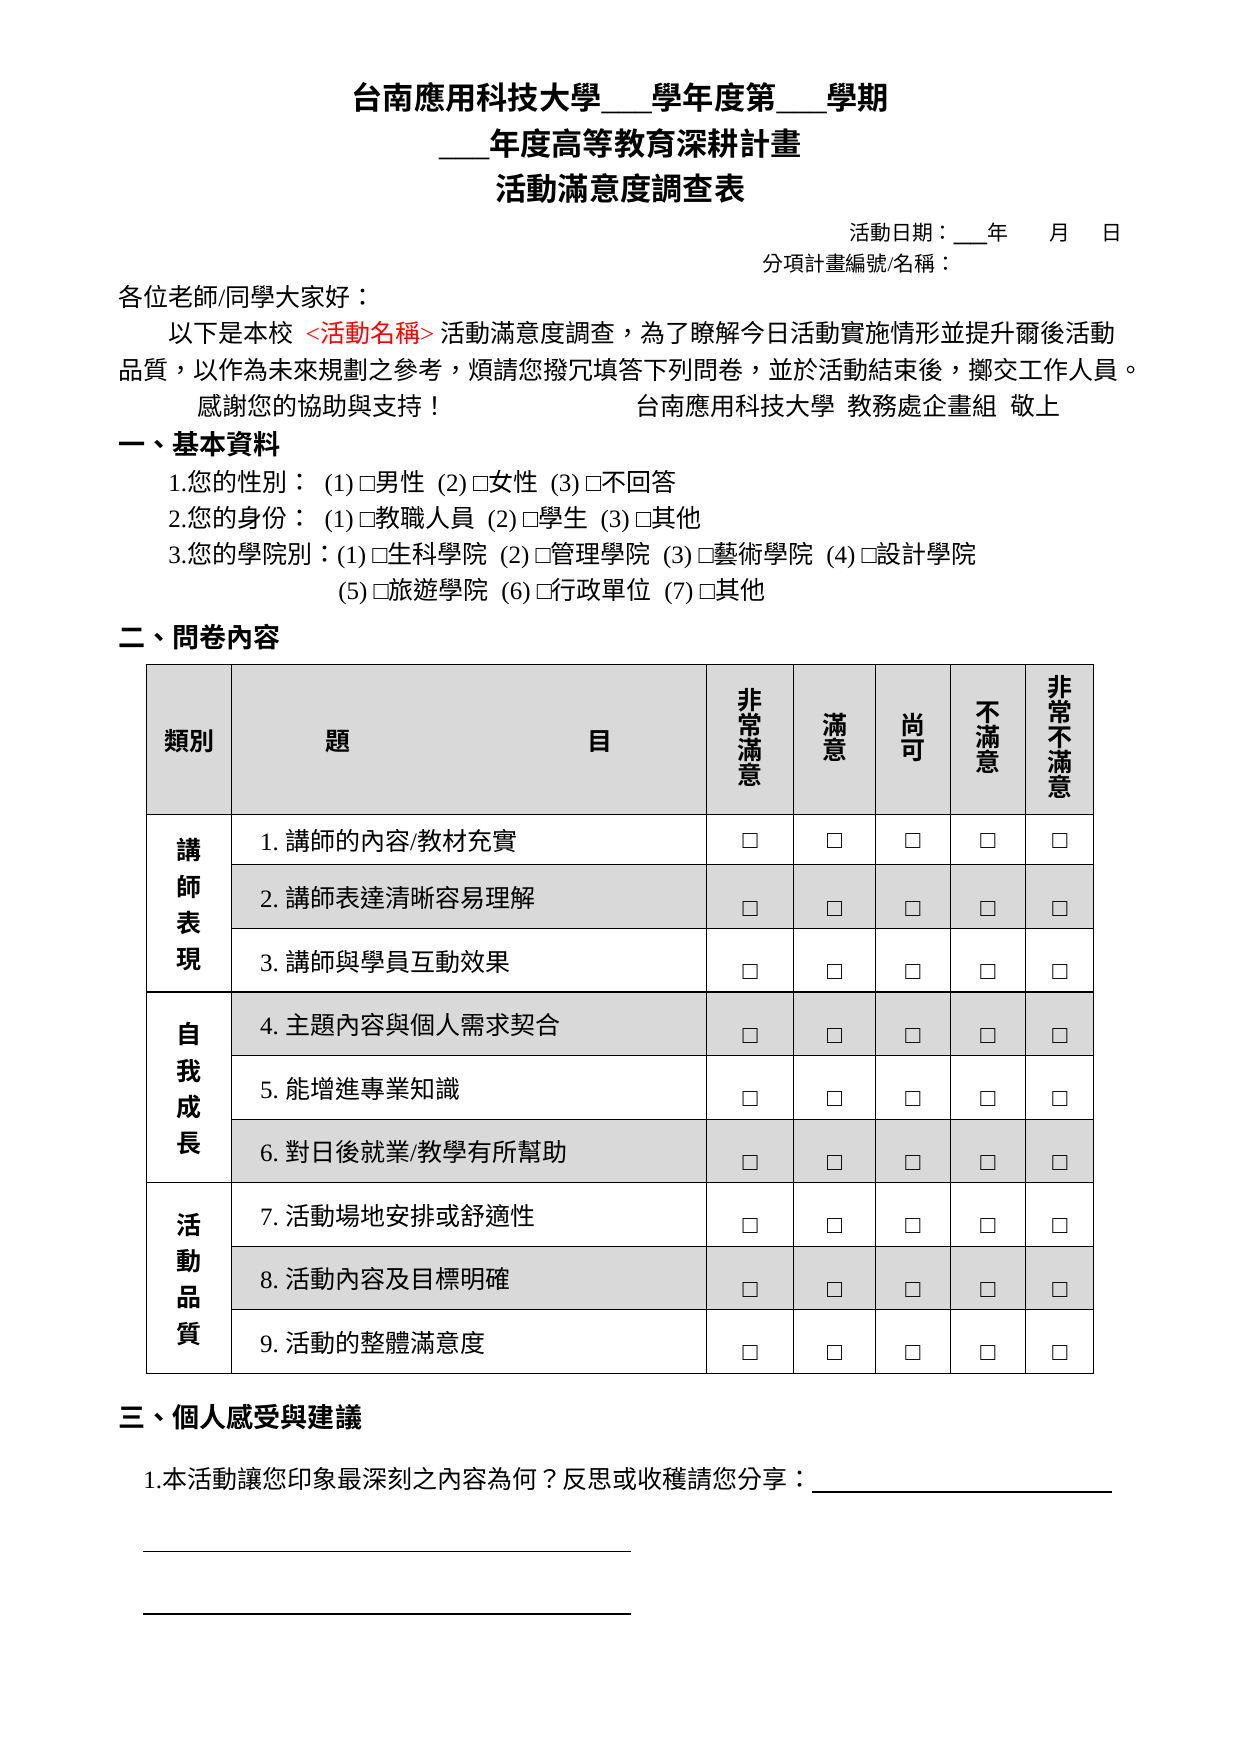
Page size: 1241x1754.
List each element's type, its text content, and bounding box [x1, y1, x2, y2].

table_cell 講 師 表 現 [147, 815, 231, 991]
table_cell □ [707, 1120, 793, 1182]
table_cell □ [951, 815, 1025, 864]
table_cell 4. 主題內容與個人需求契合 [232, 993, 706, 1055]
table_cell □ [1026, 815, 1093, 864]
table_cell 2. 講師表達清晰容易理解 [232, 865, 706, 928]
table_cell □ [951, 1247, 1025, 1309]
text 感謝您的協助與支持！ 台南應用科技大學 教務處企畫組 敬上 [143, 386, 1122, 423]
table_cell □ [1026, 1120, 1093, 1182]
table_cell 8. 活動內容及目標明確 [232, 1247, 706, 1309]
table_cell 1. 講師的內容/教材充實 [232, 815, 706, 864]
table_cell □ [951, 1310, 1025, 1373]
table_cell □ [794, 993, 875, 1055]
table_cell □ [876, 1247, 950, 1309]
table_cell □ [876, 1056, 950, 1118]
table_header 滿 意 [794, 665, 875, 814]
table_cell 5. 能增進專業知識 [232, 1056, 706, 1118]
table_cell □ [707, 1056, 793, 1118]
table_cell □ [794, 929, 875, 991]
text 各位老師/同學大家好： [118, 278, 1122, 314]
table_cell □ [876, 993, 950, 1055]
table_cell □ [1026, 1247, 1093, 1309]
table_cell □ [794, 1120, 875, 1182]
table_cell □ [707, 1310, 793, 1373]
table_cell □ [876, 1310, 950, 1373]
table_header 尚 可 [876, 665, 950, 814]
text 台南應用科技大學___學年度第___學期 [118, 73, 1122, 119]
table_cell □ [951, 993, 1025, 1055]
text (5) □旅遊學院 (6) □行政單位 (7) □其他 [187, 571, 1122, 607]
table_header 不 滿 意 [951, 665, 1025, 814]
table_cell □ [707, 1247, 793, 1309]
table_cell 7. 活動場地安排或舒適性 [232, 1183, 706, 1246]
text 三、個人感受與建議 [118, 1374, 1122, 1436]
table_cell □ [1026, 865, 1093, 928]
text 1.本活動讓您印象最深刻之內容為何？反思或收穫請您分享： [143, 1436, 1122, 1499]
table_cell □ [1026, 1056, 1093, 1118]
table_header 題 目 [232, 665, 706, 814]
text 活動滿意度調查表 [118, 164, 1122, 209]
table_cell □ [707, 993, 793, 1055]
table_cell □ [876, 865, 950, 928]
text ___年度高等教育深耕計畫 [118, 119, 1122, 164]
text 一、基本資料 [118, 423, 1122, 462]
table_header 非 常 滿 意 [707, 665, 793, 814]
table_cell □ [951, 1056, 1025, 1118]
table_cell □ [876, 1183, 950, 1246]
table_cell 6. 對日後就業/教學有所幫助 [232, 1120, 706, 1182]
text 2.您的身份： (1) □教職人員 (2) □學生 (3) □其他 [168, 498, 1122, 534]
table_cell □ [707, 865, 793, 928]
table_cell □ [1026, 993, 1093, 1055]
table_cell 活 動 品 質 [147, 1183, 231, 1373]
table_cell 自 我 成 長 [147, 993, 231, 1182]
text 活動日期：__年 月 日 [118, 209, 1122, 247]
table_cell □ [707, 815, 793, 864]
table_cell □ [794, 1056, 875, 1118]
table_cell □ [794, 1247, 875, 1309]
table_cell □ [794, 1310, 875, 1373]
table_header 類別 [147, 665, 231, 814]
table_cell □ [707, 929, 793, 991]
table_cell □ [951, 865, 1025, 928]
text 3.您的學院別：(1) □生科學院 (2) □管理學院 (3) □藝術學院 (4) □設計學院 [168, 534, 1122, 571]
table_cell □ [794, 815, 875, 864]
table_cell □ [951, 1183, 1025, 1246]
text 二、問卷內容 [118, 614, 1122, 656]
table_cell □ [876, 815, 950, 864]
table_cell □ [876, 929, 950, 991]
table_cell □ [1026, 929, 1093, 991]
table_cell □ [951, 1120, 1025, 1182]
table_cell □ [876, 1120, 950, 1182]
text 以下是本校 <活動名稱> 活動滿意度調查，為了瞭解今日活動實施情形並提升爾後活動品質，以作為未來規劃之參考，煩請您撥冗填答下列問卷，並於活動結束後，擲交工作人員。 [118, 314, 1122, 386]
table_cell □ [1026, 1310, 1093, 1373]
table_cell □ [794, 1183, 875, 1246]
text 分項計畫編號/名稱： [118, 247, 1122, 278]
table_cell □ [707, 1183, 793, 1246]
table_cell 3. 講師與學員互動效果 [232, 929, 706, 991]
text 1.您的性別： (1) □男性 (2) □女性 (3) □不回答 [168, 462, 1122, 498]
table_cell □ [951, 929, 1025, 991]
table_cell □ [1026, 1183, 1093, 1246]
table_cell 9. 活動的整體滿意度 [232, 1310, 706, 1373]
table_header 非 常 不 滿 意 [1026, 665, 1093, 814]
table_cell □ [794, 865, 875, 928]
